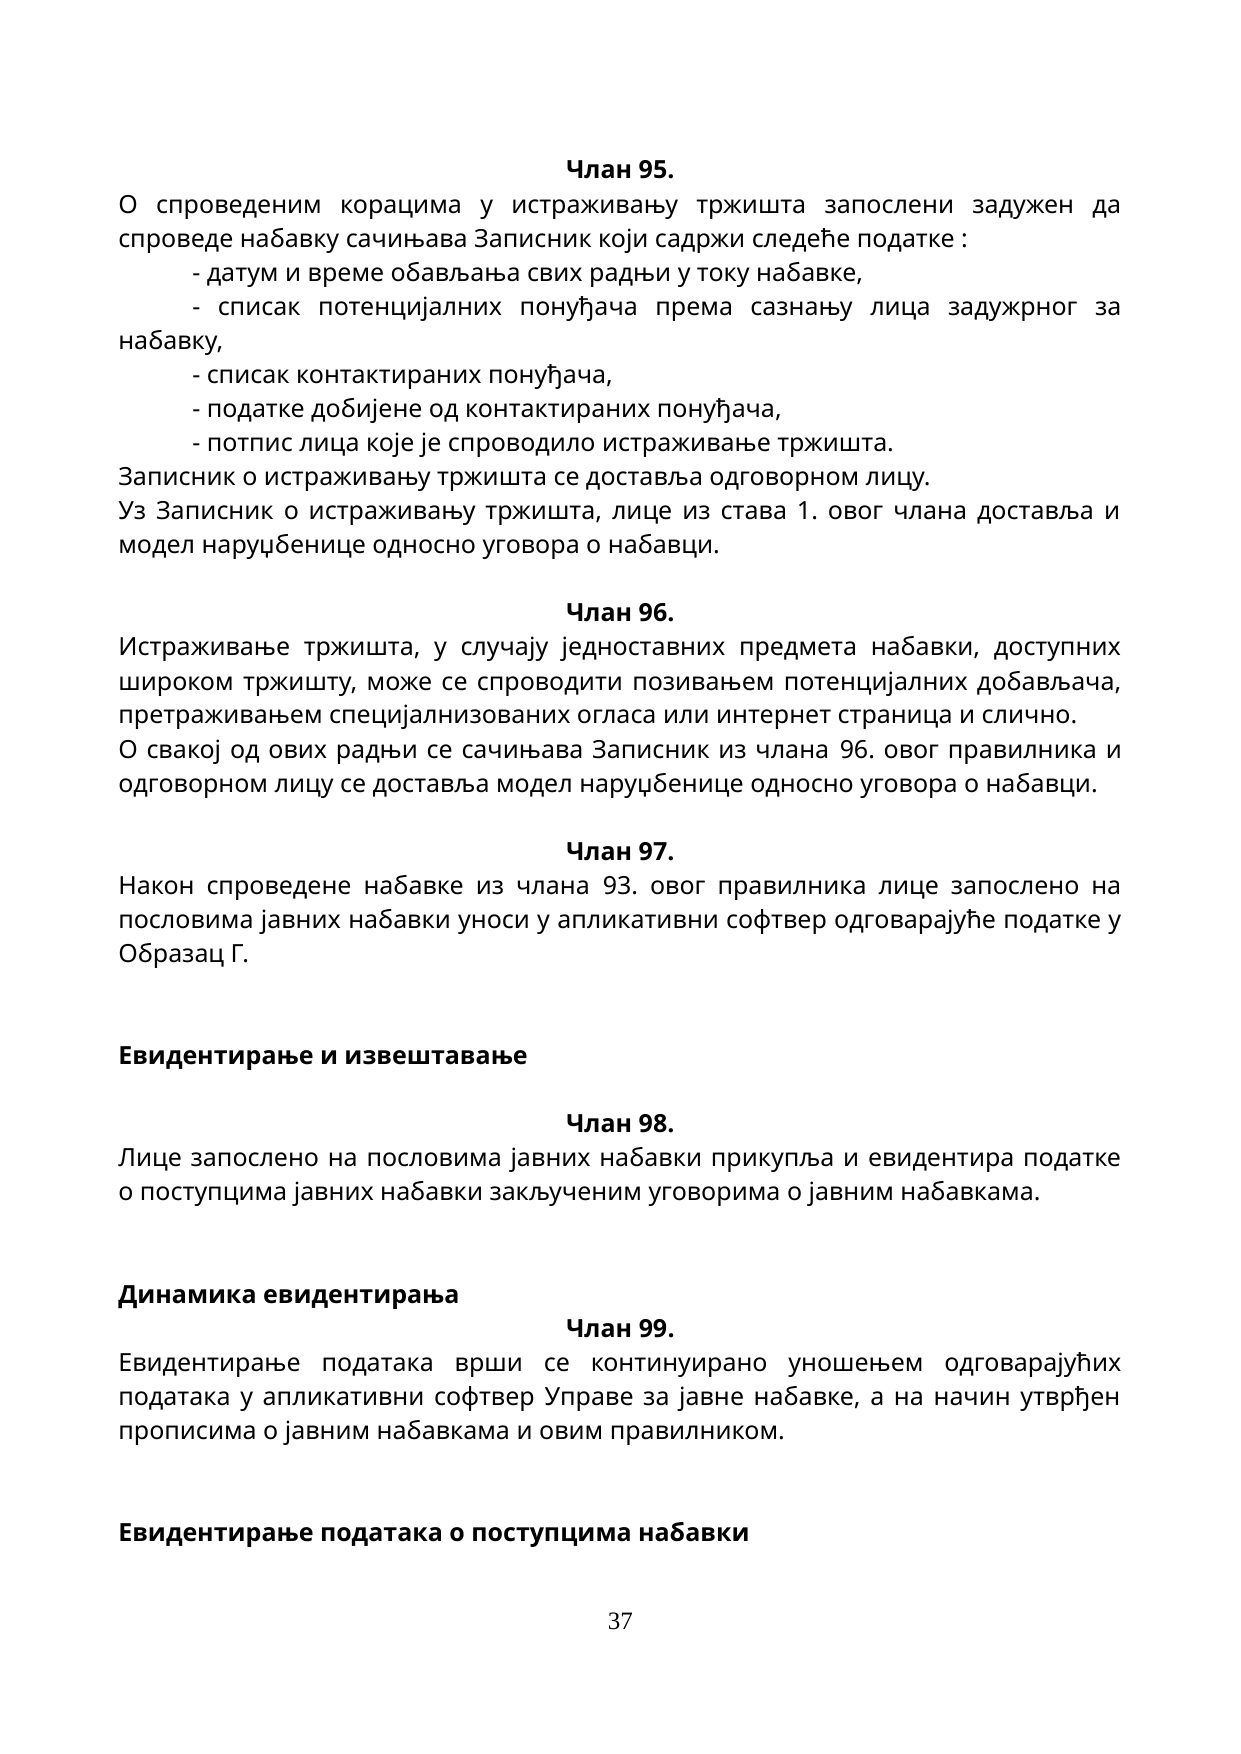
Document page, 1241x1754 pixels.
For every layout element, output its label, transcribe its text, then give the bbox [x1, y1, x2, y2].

text Евидентирање података о поступцима набавки [118, 1515, 1122, 1549]
text Уз Записник о истраживању тржишта, лице из става 1. овог члана доставља и модел наруџбенице односно уговора о набавци. [118, 493, 1122, 561]
text - потпис лица које је спроводило истраживање тржишта. [118, 425, 1122, 459]
text О свакој од ових радњи се сачињава Записник из члана 96. овог правилника и одговорном лицу се доставља модел наруџбенице односно уговора о набавци. [118, 731, 1122, 799]
text Члан 96. [118, 595, 1122, 629]
text Динамика евидентирања [118, 1276, 1122, 1310]
text О спроведеним корацима у истраживању тржишта запослени задужен да спроведе набавку сачињава Записник који садржи следеће податке : [118, 186, 1122, 254]
text Евидентирање података врши се континуирано уношењем одговарајућих података у апликативни софтвер Управе за јавне набавке, а на начин утврђен прописима о јавним набавкама и овим правилником. [118, 1344, 1122, 1447]
text Након спроведене набавке из члана 93. овог правилника лице запослено на пословима јавних набавки уноси у апликативни софтвер одговарајуће податке у Образац Г. [118, 867, 1122, 970]
text - податке добијене од контактираних понуђача, [118, 391, 1122, 425]
text Члан 99. [118, 1310, 1122, 1344]
text Истраживање тржишта, у случају једноставних предмета набавки, доступних широком тржишту, може се спроводити позивањем потенцијалних добављача, претраживањем специјалнизованих огласа или интернет страница и слично. [118, 629, 1122, 731]
text Евидентирање и извештавање [118, 1038, 1122, 1072]
text Члан 98. [118, 1106, 1122, 1140]
text Лице запослено на пословима јавних набавки прикупља и евидентира податке о поступцима јавних набавки закљученим уговорима о јавним набавкама. [118, 1140, 1122, 1208]
text - датум и време обављања свих радњи у току набавке, [118, 254, 1122, 288]
text Члан 97. [118, 833, 1122, 867]
text Члан 95. [118, 152, 1122, 186]
text Записник о истраживању тржишта се доставља одговорном лицу. [118, 459, 1122, 493]
text - списак контактираних понуђача, [118, 357, 1122, 391]
text - списак потенцијалних понуђача према сазнању лица задужрног за набавку, [118, 288, 1122, 357]
